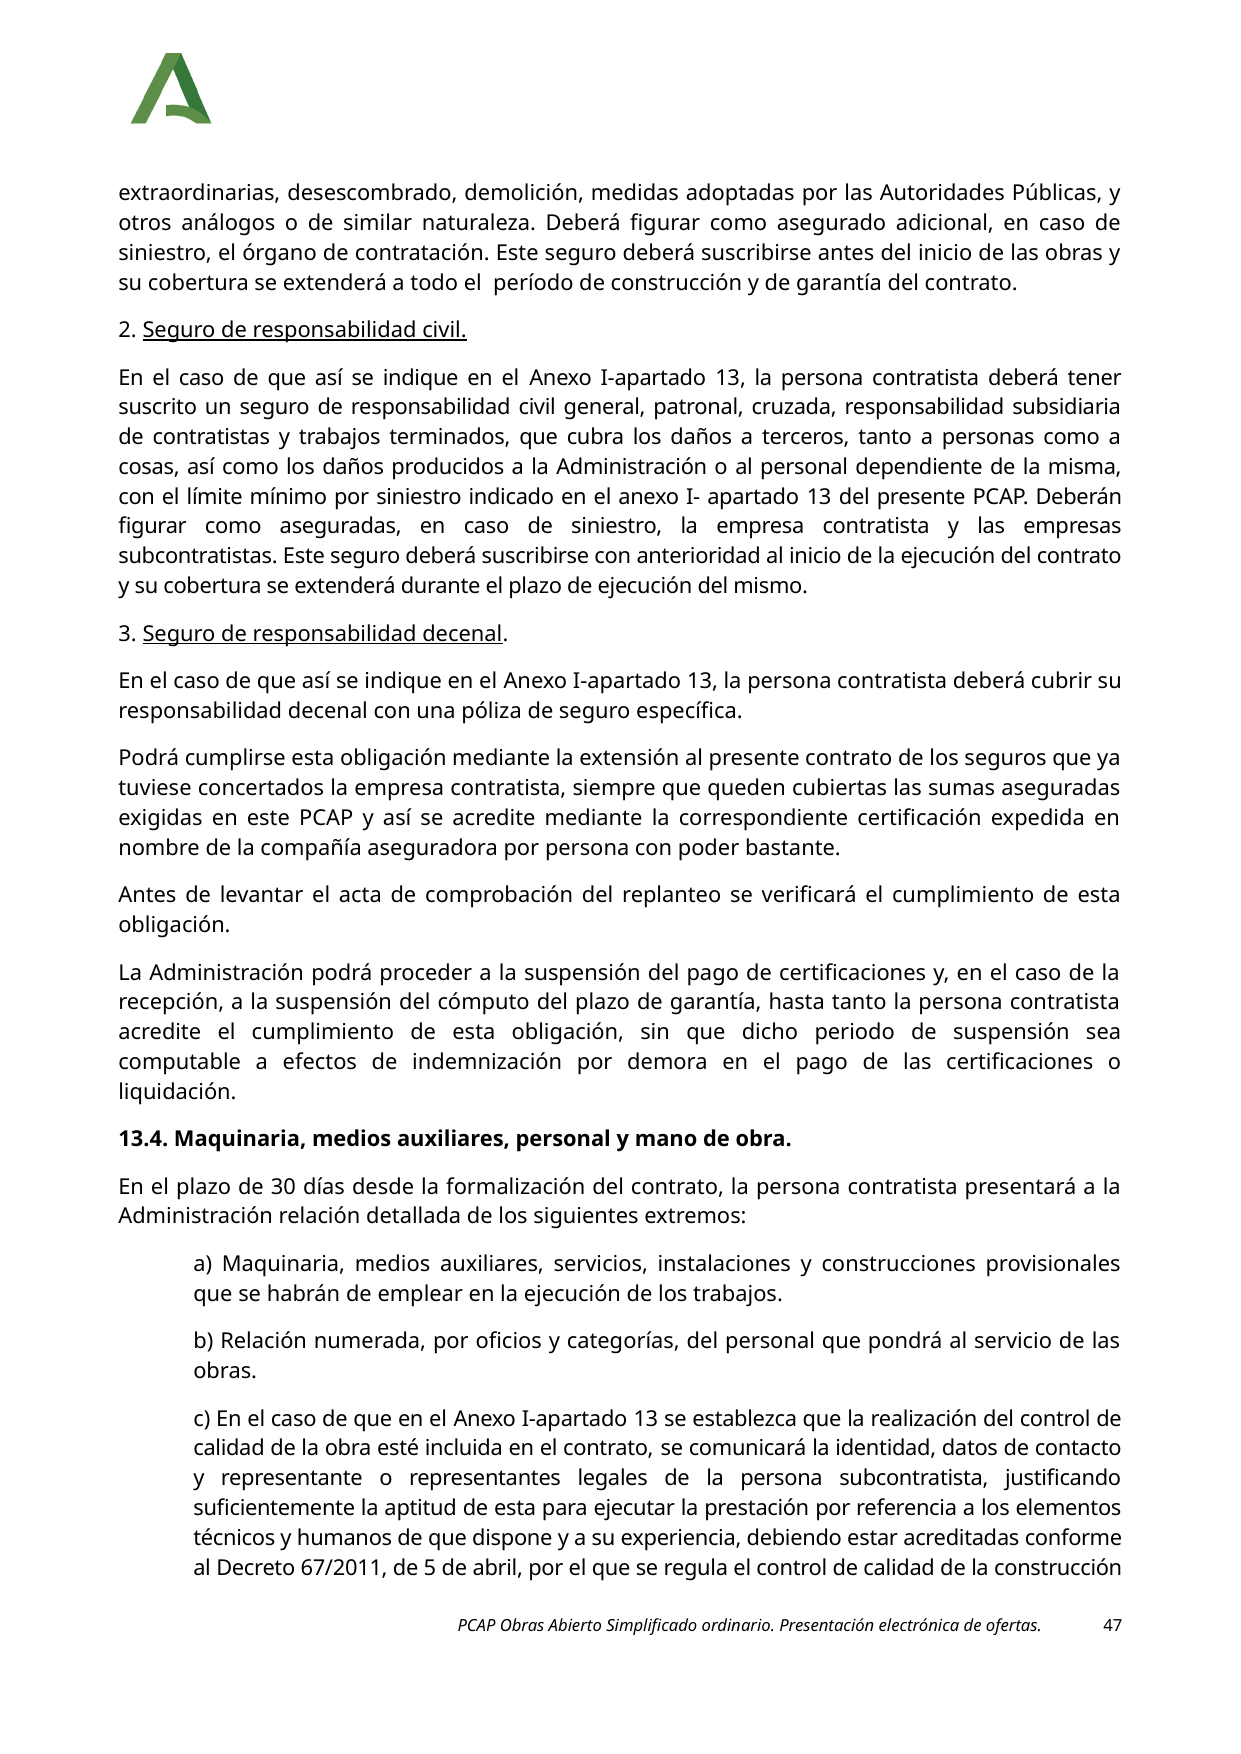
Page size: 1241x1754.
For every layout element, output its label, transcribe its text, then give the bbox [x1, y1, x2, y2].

text En el caso de que así se indique en el Anexo I-apartado 13, la persona contratista deberá cubrir su responsabilidad decenal con una póliza de seguro específica. [118, 665, 1122, 724]
text En el caso de que así se indique en el Anexo I-apartado 13, la persona contratista deberá tener suscrito un seguro de responsabilidad civil general, patronal, cruzada, responsabilidad subsidiaria de contratistas y trabajos terminados, que cubra los daños a terceros, tanto a personas como a cosas, así como los daños producidos a la Administración o al personal dependiente de la misma, con el límite mínimo por siniestro indicado en el anexo I- apartado 13 del presente PCAP. Deberán figurar como aseguradas, en caso de siniestro, la empresa contratista y las empresas subcontratistas. Este seguro deberá suscribirse con anterioridad al inicio de la ejecución del contrato y su cobertura se extenderá durante el plazo de ejecución del mismo. [118, 361, 1122, 600]
picture [127, 48, 216, 128]
list a) Maquinaria, medios auxiliares, servicios, instalaciones y construcciones provisionales que se habrán de emplear en la ejecución de los trabajos. [156, 1248, 1122, 1307]
list b) Relación numerada, por oficios y categorías, del personal que pondrá al servicio de las obras. [156, 1325, 1122, 1385]
text 2. Seguro de responsabilidad civil. [118, 314, 1122, 344]
text Antes de levantar el acta de comprobación del replanteo se verificará el cumplimiento de esta obligación. [118, 879, 1122, 939]
list c) En el caso de que en el Anexo I-apartado 13 se establezca que la realización del control de calidad de la obra esté incluida en el contrato, se comunicará la identidad, datos de contacto y representante o representantes legales de la persona subcontratista, justificando suficientemente la aptitud de esta para ejecutar la prestación por referencia a los elementos técnicos y humanos de que dispone y a su experiencia, debiendo estar acreditadas conforme al Decreto 67/2011, de 5 de abril, por el que se regula el control de calidad de la construcción [156, 1402, 1122, 1581]
text 3. Seguro de responsabilidad decenal. [118, 617, 1122, 647]
text En el plazo de 30 días desde la formalización del contrato, la persona contratista presentará a la Administración relación detallada de los siguientes extremos: [118, 1171, 1122, 1230]
text extraordinarias, desescombrado, demolición, medidas adoptadas por las Autoridades Públicas, y otros análogos o de similar naturaleza. Deberá figurar como asegurado adicional, en caso de siniestro, el órgano de contratación. Este seguro deberá suscribirse antes del inicio de las obras y su cobertura se extenderá a todo el período de construcción y de garantía del contrato. [118, 177, 1122, 296]
text La Administración podrá proceder a la suspensión del pago de certificaciones y, en el caso de la recepción, a la suspensión del cómputo del plazo de garantía, hasta tanto la persona contratista acredite el cumplimiento de esta obligación, sin que dicho periodo de suspensión sea computable a efectos de indemnización por demora en el pago de las certificaciones o liquidación. [118, 956, 1122, 1105]
subtitle 13.4. Maquinaria, medios auxiliares, personal y mano de obra. [118, 1123, 1122, 1153]
text Podrá cumplirse esta obligación mediante la extensión al presente contrato de los seguros que ya tuviese concertados la empresa contratista, siempre que queden cubiertas las sumas aseguradas exigidas en este PCAP y así se acredite mediante la correspondiente certificación expedida en nombre de la compañía aseguradora por persona con poder bastante. [118, 742, 1122, 861]
